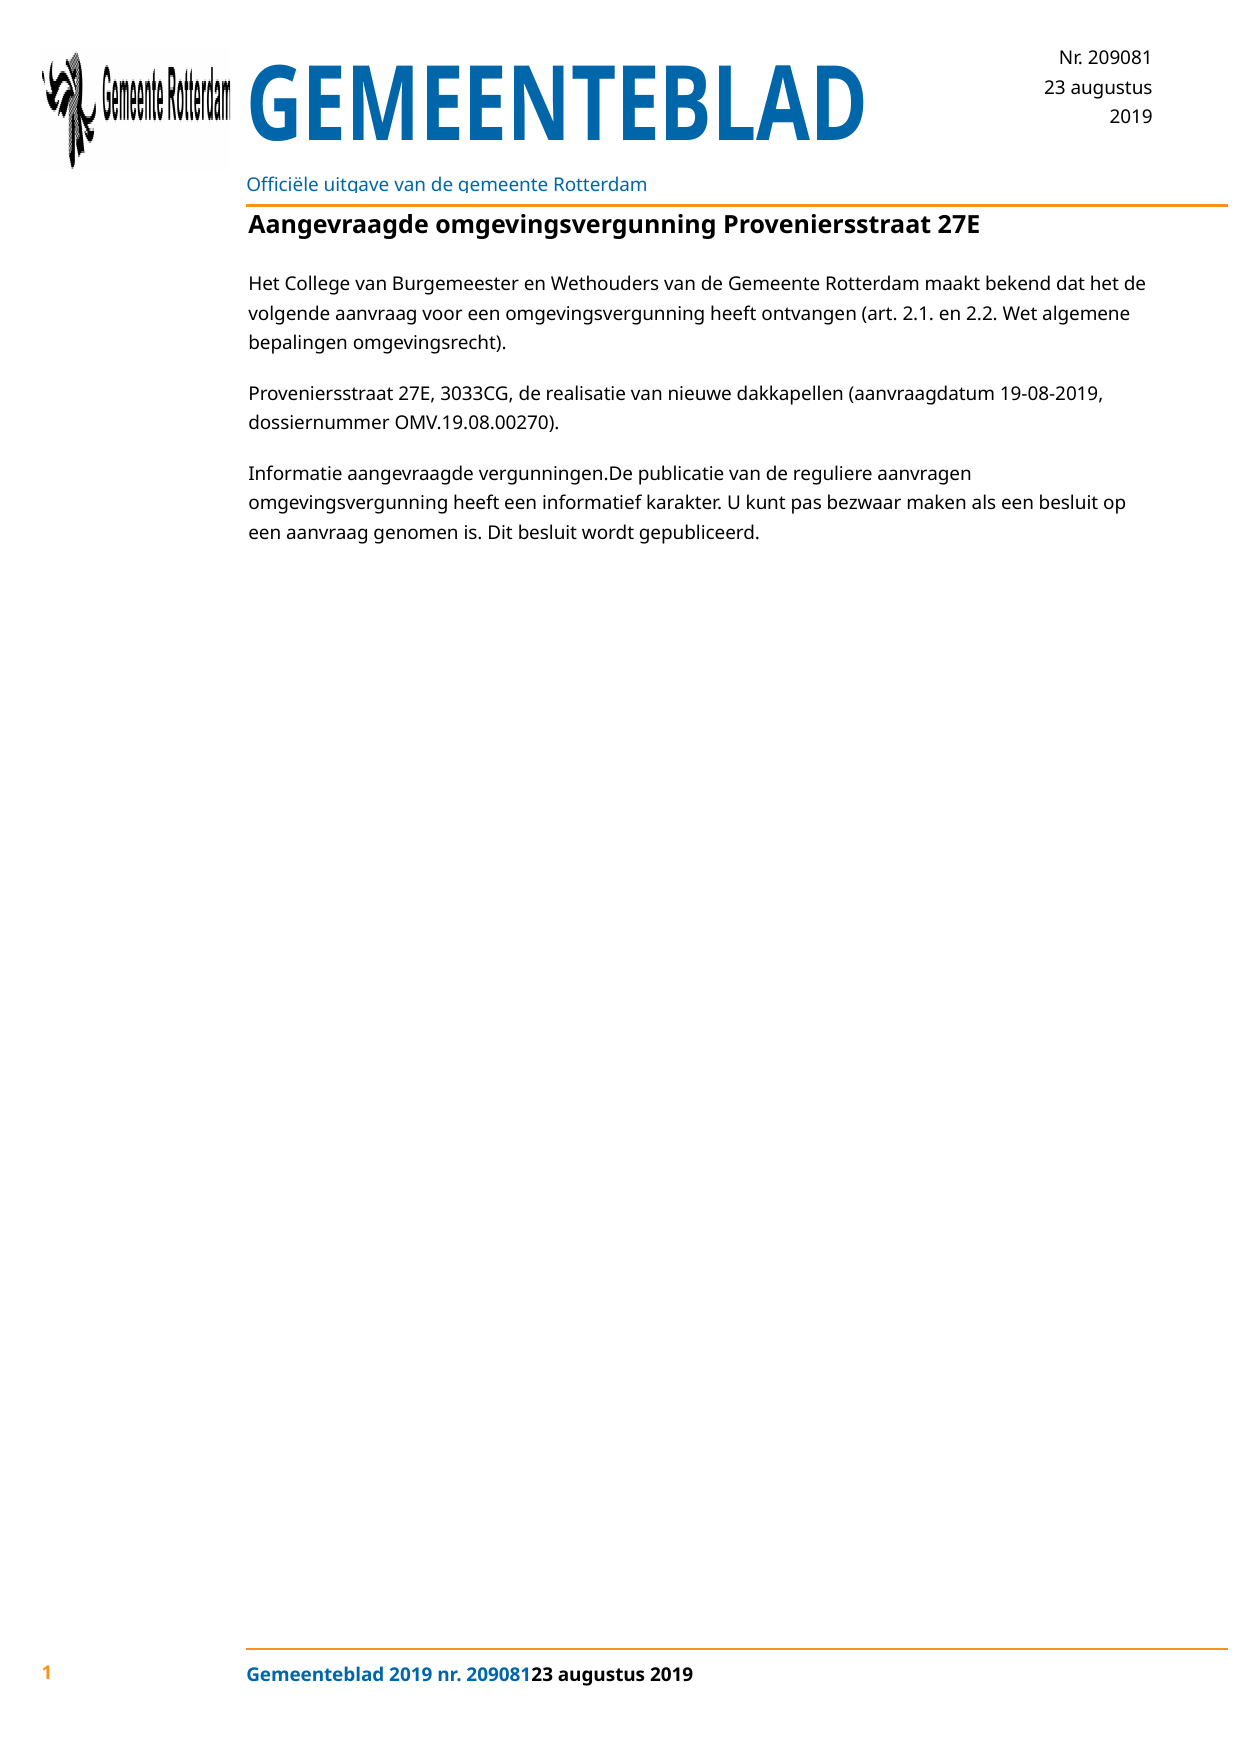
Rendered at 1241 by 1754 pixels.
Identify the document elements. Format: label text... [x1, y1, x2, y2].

picture [41, 47, 231, 172]
text Proveniersstraat 27E, 3033CG, de realisatie van nieuwe dakkapellen (aanvraagdatum 19-08-2019, dossiernummer OMV.19.08.00270). [248, 380, 1152, 435]
text Het College van Burgemeester en Wethouders van de Gemeente Rotterdam maakt bekend dat het de volgende aanvraag voor een omgevingsvergunning heeft ontvangen (art. 2.1. en 2.2. Wet algemene bepalingen omgevingsrecht). [248, 270, 1152, 355]
text Aangevraagde omgevingsvergunning Proveniersstraat 27E [248, 207, 1152, 241]
text Informatie aangevraagde vergunningen.De publicatie van de reguliere aanvragen omgevingsvergunning heeft een informatief karakter. U kunt pas bezwaar maken als een besluit op een aanvraag genomen is. Dit besluit wordt gepubliceerd. [248, 460, 1152, 545]
